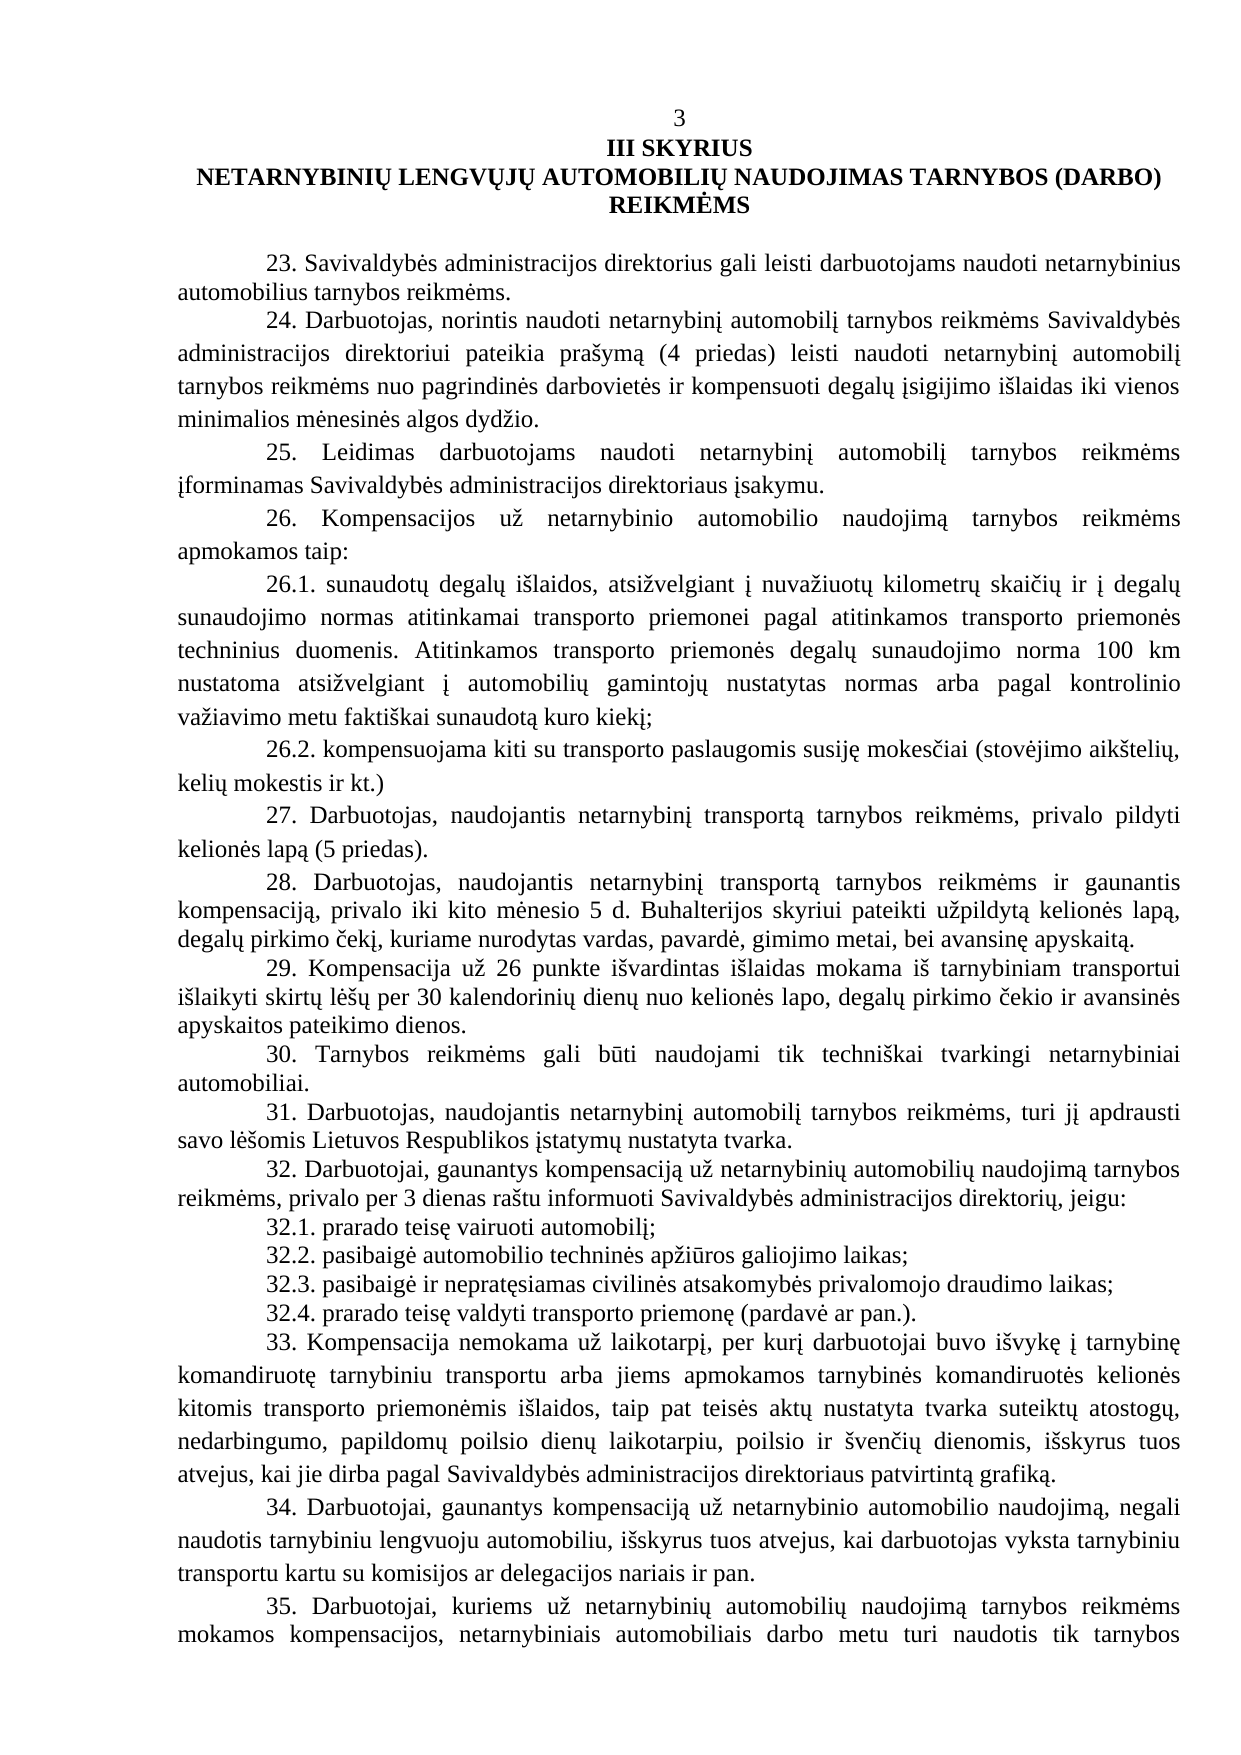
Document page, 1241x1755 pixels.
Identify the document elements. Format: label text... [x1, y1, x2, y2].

text 31. Darbuotojas, naudojantis netarnybinį automobilį tarnybos reikmėms, turi jį apdrausti savo lėšomis Lietuvos Respublikos įstatymų nustatyta tvarka. [177, 1097, 1181, 1154]
text 32. Darbuotojai, gaunantys kompensaciją už netarnybinių automobilių naudojimą tarnybos reikmėms, privalo per 3 dienas raštu informuoti Savivaldybės administracijos direktorių, jeigu: [177, 1154, 1181, 1212]
text 34. Darbuotojai, gaunantys kompensaciją už netarnybinio automobilio naudojimą, negali naudotis tarnybiniu lengvuoju automobiliu, išskyrus tuos atvejus, kai darbuotojas vyksta tarnybiniu transportu kartu su komisijos ar delegacijos nariais ir pan. [177, 1492, 1181, 1587]
text NETARNYBINIŲ LENGVŲJŲ AUTOMOBILIŲ NAUDOJIMAS TARNYBOS (DARBO) REIKMĖMS [177, 162, 1181, 219]
text 32.3. pasibaigė ir nepratęsiamas civilinės atsakomybės privalomojo draudimo laikas; [177, 1269, 1181, 1298]
text 29. Kompensacija už 26 punkte išvardintas išlaidas mokama iš tarnybiniam transportui išlaikyti skirtų lėšų per 30 kalendorinių dienų nuo kelionės lapo, degalų pirkimo čekio ir avansinės apyskaitos pateikimo dienos. [177, 953, 1181, 1039]
text 25. Leidimas darbuotojams naudoti netarnybinį automobilį tarnybos reikmėms įforminamas Savivaldybės administracijos direktoriaus įsakymu. [177, 437, 1181, 499]
text 35. Darbuotojai, kuriems už netarnybinių automobilių naudojimą tarnybos reikmėms mokamos kompensacijos, netarnybiniais automobiliais darbo metu turi naudotis tik tarnybos [177, 1591, 1181, 1648]
text 30. Tarnybos reikmėms gali būti naudojami tik techniškai tvarkingi netarnybiniai automobiliai. [177, 1039, 1181, 1097]
text 33. Kompensacija nemokama už laikotarpį, per kurį darbuotojai buvo išvykę į tarnybinę komandiruotę tarnybiniu transportu arba jiems apmokamos tarnybinės komandiruotės kelionės kitomis transporto priemonėmis išlaidos, taip pat teisės aktų nustatyta tvarka suteiktų atostogų, nedarbingumo, papildomų poilsio dienų laikotarpiu, poilsio ir švenčių dienomis, išskyrus tuos atvejus, kai jie dirba pagal Savivaldybės administracijos direktoriaus patvirtintą grafiką. [177, 1327, 1181, 1487]
text 26.2. kompensuojama kiti su transporto paslaugomis susiję mokesčiai (stovėjimo aikštelių, kelių mokestis ir kt.) [177, 734, 1181, 796]
text 28. Darbuotojas, naudojantis netarnybinį transportą tarnybos reikmėms ir gaunantis kompensaciją, privalo iki kito mėnesio 5 d. Buhalterijos skyriui pateikti užpildytą kelionės lapą, degalų pirkimo čekį, kuriame nurodytas vardas, pavardė, gimimo metai, bei avansinę apyskaitą. [177, 867, 1181, 953]
text 24. Darbuotojas, norintis naudoti netarnybinį automobilį tarnybos reikmėms Savivaldybės administracijos direktoriui pateikia prašymą (4 priedas) leisti naudoti netarnybinį automobilį tarnybos reikmėms nuo pagrindinės darbovietės ir kompensuoti degalų įsigijimo išlaidas iki vienos minimalios mėnesinės algos dydžio. [177, 305, 1181, 433]
text 26. Kompensacijos už netarnybinio automobilio naudojimą tarnybos reikmėms apmokamos taip: [177, 503, 1181, 565]
text 32.1. prarado teisę vairuoti automobilį; [177, 1212, 1181, 1240]
text 32.4. prarado teisę valdyti transporto priemonę (pardavė ar pan.). [177, 1298, 1181, 1327]
text III SKYRIUS [177, 133, 1181, 162]
text 23. Savivaldybės administracijos direktorius gali leisti darbuotojams naudoti netarnybinius automobilius tarnybos reikmėms. [177, 248, 1181, 305]
text 27. Darbuotojas, naudojantis netarnybinį transportą tarnybos reikmėms, privalo pildyti kelionės lapą (5 priedas). [177, 801, 1181, 862]
text 32.2. pasibaigė automobilio techninės apžiūros galiojimo laikas; [177, 1240, 1181, 1269]
text 26.1. sunaudotų degalų išlaidos, atsižvelgiant į nuvažiuotų kilometrų skaičių ir į degalų sunaudojimo normas atitinkamai transporto priemonei pagal atitinkamos transporto priemonės techninius duomenis. Atitinkamos transporto priemonės degalų sunaudojimo norma 100 km nustatoma atsižvelgiant į automobilių gamintojų nustatytas normas arba pagal kontrolinio važiavimo metu faktiškai sunaudotą kuro kiekį; [177, 569, 1181, 730]
